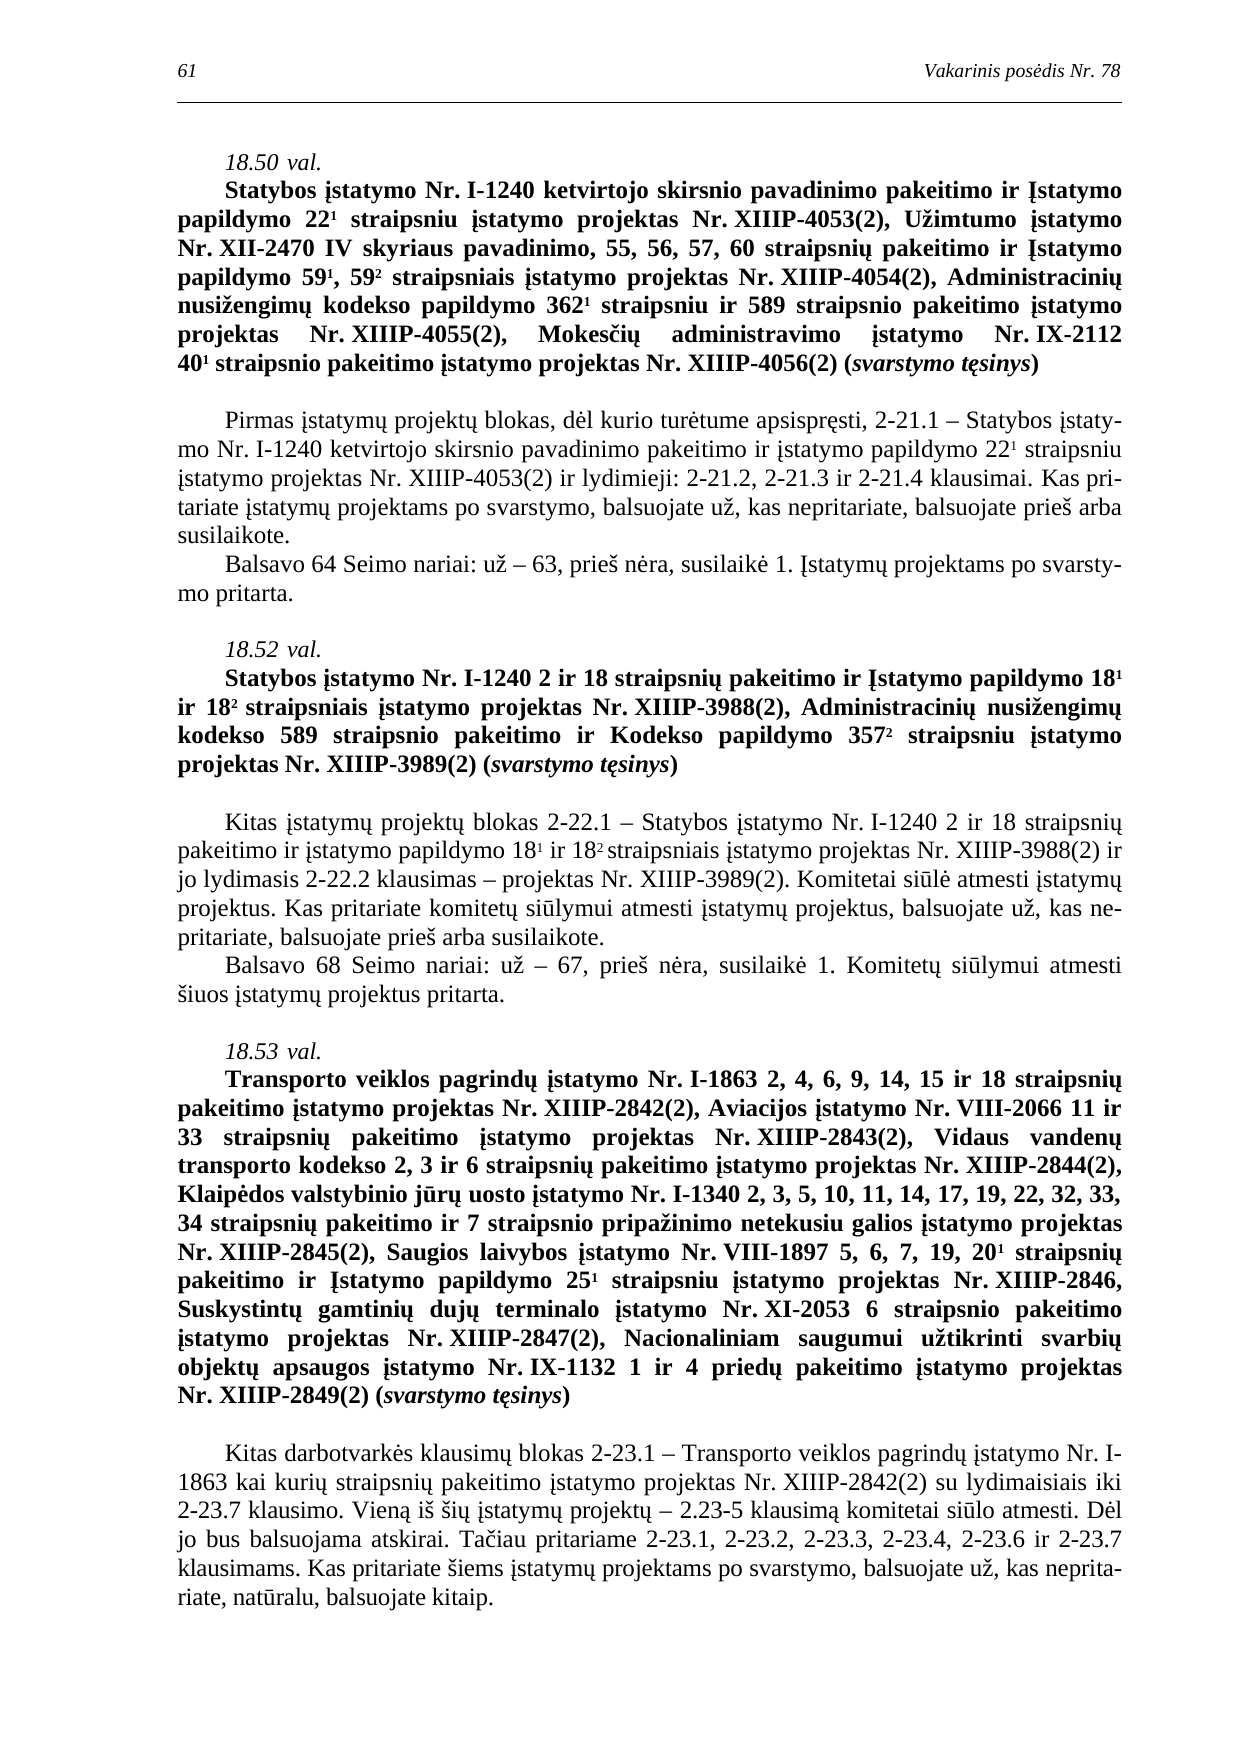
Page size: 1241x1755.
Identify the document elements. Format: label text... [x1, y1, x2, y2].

text Trans­por­to veik­los pa­grin­dų įsta­ty­mo Nr. I-1863 2, 4, 6, 9, 14, 15 ir 18 straips­nių pa­kei­ti­mo įsta­ty­mo pro­jek­tas Nr. XIIIP-2842(2), Avia­ci­jos įsta­ty­mo Nr. VIII-2066 11 ir 33 straips­nių pa­kei­ti­mo įsta­ty­mo pro­jek­tas Nr. XIIIP-2843(2), Vi­daus van­de­nų transpor­to ko­dek­so 2, 3 ir 6 straips­nių pa­kei­ti­mo įsta­ty­mo pro­jek­tas Nr. XIIIP-2844(2), Klai­pė­dos vals­ty­bi­nio jū­rų uos­to įsta­ty­mo Nr. I-1340 2, 3, 5, 10, 11, 14, 17, 19, 22, 32, 33, 34 straips­nių pa­kei­ti­mo ir 7 straips­nio pri­pa­ži­ni­mo ne­te­ku­siu ga­lios įsta­ty­mo pro­jek­tas Nr. XIIIP-2845(2), Sau­gios lai­vy­bos įsta­ty­mo Nr. VIII-1897 5, 6, 7, 19, 201 straips­nių pakei­ti­mo ir Įsta­ty­mo pa­pil­dy­mo 251 straips­niu įsta­ty­mo pro­jek­tas Nr. XIIIP-2846, Suskys­tin­tų gam­ti­nių du­jų ter­mi­na­lo įsta­ty­mo Nr. XI-2053 6 straips­nio pa­kei­ti­mo įstatymo pro­jek­tas Nr. XIIIP-2847(2), Na­cio­na­li­niam sau­gu­mui už­tik­rin­ti svar­bių objektų ap­sau­gos įsta­ty­mo Nr. IX-1132 1 ir 4 prie­dų pa­kei­ti­mo įsta­ty­mo pro­jek­tas Nr. XIIIP-2849(2) (svars­ty­mo tę­si­nys) [177, 1064, 1122, 1409]
text Sta­ty­bos įsta­ty­mo Nr. I-1240 2 ir 18 straips­nių pa­kei­ti­mo ir Įsta­ty­mo pa­pil­dy­mo 181 ir 182 straips­niais įsta­ty­mo pro­jek­tas Nr. XIIIP-3988(2), Ad­mi­nist­ra­ci­nių nu­si­žen­gi­mų ko­dek­so 589 straips­nio pa­kei­ti­mo ir Ko­dek­so pa­pil­dy­mo 3572 straips­niu įsta­ty­mo projek­tas Nr. XIIIP-3989(2) (svars­ty­mo tę­si­nys) [177, 663, 1122, 778]
text 18.50 val. [224, 148, 1122, 175]
text Ki­tas dar­bo­tvarkės klau­si­mų blo­kas 2-23.1 – Trans­por­to veik­los pa­grin­dų įsta­ty­mo Nr. I-1863 kai ku­rių straips­nių pa­kei­ti­mo įsta­ty­mo pro­jek­tas Nr. XIIIP-2842(2) su ly­di­mai­siais iki 2-23.7 klausimo. Vie­ną iš šių įsta­ty­mų pro­jek­tų – 2.23-5 klausimą ko­mi­te­tai siū­lo at­mes­ti. Dėl jo bus bal­suo­ja­ma at­ski­rai. Ta­čiau pri­ta­ria­me 2-23.1, 2-23.2, 2-23.3, 2-23.4, 2-23.6 ir 2-23.7 klausimams. Kas pri­ta­ria­te šiems įsta­ty­mų pro­jek­tams po svars­ty­mo, bal­suo­ja­te už, kas ne­pri­ta­ria­te, na­tū­ra­lu, bal­suo­ja­te ki­taip. [177, 1438, 1122, 1611]
text Pir­mas įsta­ty­mų pro­jek­tų blo­kas, dėl ku­rio tu­rė­tu­me ap­si­spręs­ti, 2-21.1 – Sta­ty­bos įsta­ty­mo Nr. I-1240 ket­vir­to­jo skir­snio pa­va­di­ni­mo pa­kei­ti­mo ir įsta­ty­mo pa­pil­dy­mo 221 straips­niu įsta­ty­mo pro­jek­tas Nr. XIIIP-4053(2) ir ly­di­mie­ji: 2-21.2, 2-21.3 ir 2-21.4 klausimai. Kas pri­ta­ria­te įsta­ty­mų pro­jek­tams po svars­ty­mo, bal­suo­ja­te už, kas ne­pri­ta­ria­te, bal­suo­ja­te prieš ar­ba su­si­lai­ko­te. [177, 405, 1122, 549]
text 18.53 val. [224, 1037, 1122, 1064]
text Ki­tas įsta­ty­mų pro­jek­tų blo­kas 2-22.1 – Sta­ty­bos įsta­ty­mo Nr. I-1240 2 ir 18 straips­nių pa­kei­ti­mo ir įsta­ty­mo pa­pil­dy­mo 181 ir 182 straips­niais įsta­ty­mo pro­jek­tas Nr. XIIIP-3988(2) ir jo ly­di­ma­sis 2-22.2 klausimas – pro­jek­tas Nr. XIIIP-3989(2). Ko­mi­te­tai siū­lė at­mes­ti įsta­ty­mų pro­jek­tus. Kas pri­ta­ria­te ko­mi­te­tų siū­ly­mui at­mes­ti įsta­ty­mų pro­jek­tus, bal­suo­ja­te už, kas ne­pri­ta­ria­te, bal­suo­ja­te prieš ar­ba su­si­lai­ko­te. [177, 807, 1122, 950]
text Sta­ty­bos įsta­ty­mo Nr. I-1240 ket­vir­to­jo skir­snio pa­va­di­ni­mo pa­kei­ti­mo ir Įsta­ty­mo pa­pil­dy­mo 221 straips­niu įsta­ty­mo pro­jek­tas Nr. XIIIP-4053(2), Už­im­tu­mo įsta­ty­mo Nr. XII-2470 IV sky­riaus pa­va­di­ni­mo, 55, 56, 57, 60 straips­nių pa­kei­ti­mo ir Įsta­ty­mo papil­dy­mo 591, 592 straips­niais įsta­ty­mo pro­jek­tas Nr. XIIIP-4054(2), Ad­mi­nist­ra­ci­nių nu­si­žen­gi­mų ko­dek­so pa­pil­dy­mo 3621 straips­niu ir 589 straips­nio pa­kei­ti­mo įsta­ty­mo pro­jek­tas Nr. XIIIP-4055(2), Mo­kes­čių ad­mi­nist­ra­vi­mo įsta­ty­mo Nr. IX-2112 401 straips­nio pa­kei­ti­mo įsta­ty­mo pro­jek­tas Nr. XIIIP-4056(2) (svars­ty­mo tę­si­nys) [177, 175, 1122, 377]
text Bal­sa­vo 68 Sei­mo na­riai: už – 67, prieš nė­ra, su­si­lai­kė 1. Ko­mi­te­tų siū­ly­mui at­mes­ti šiuos įsta­ty­mų pro­jek­tus pri­tar­ta. [177, 950, 1122, 1008]
text Bal­sa­vo 64 Sei­mo na­riai: už – 63, prieš nė­ra, su­si­lai­kė 1. Įsta­ty­mų pro­jek­tams po svars­ty­mo pri­tar­ta. [177, 549, 1122, 607]
text 18.52 val. [224, 635, 1122, 663]
